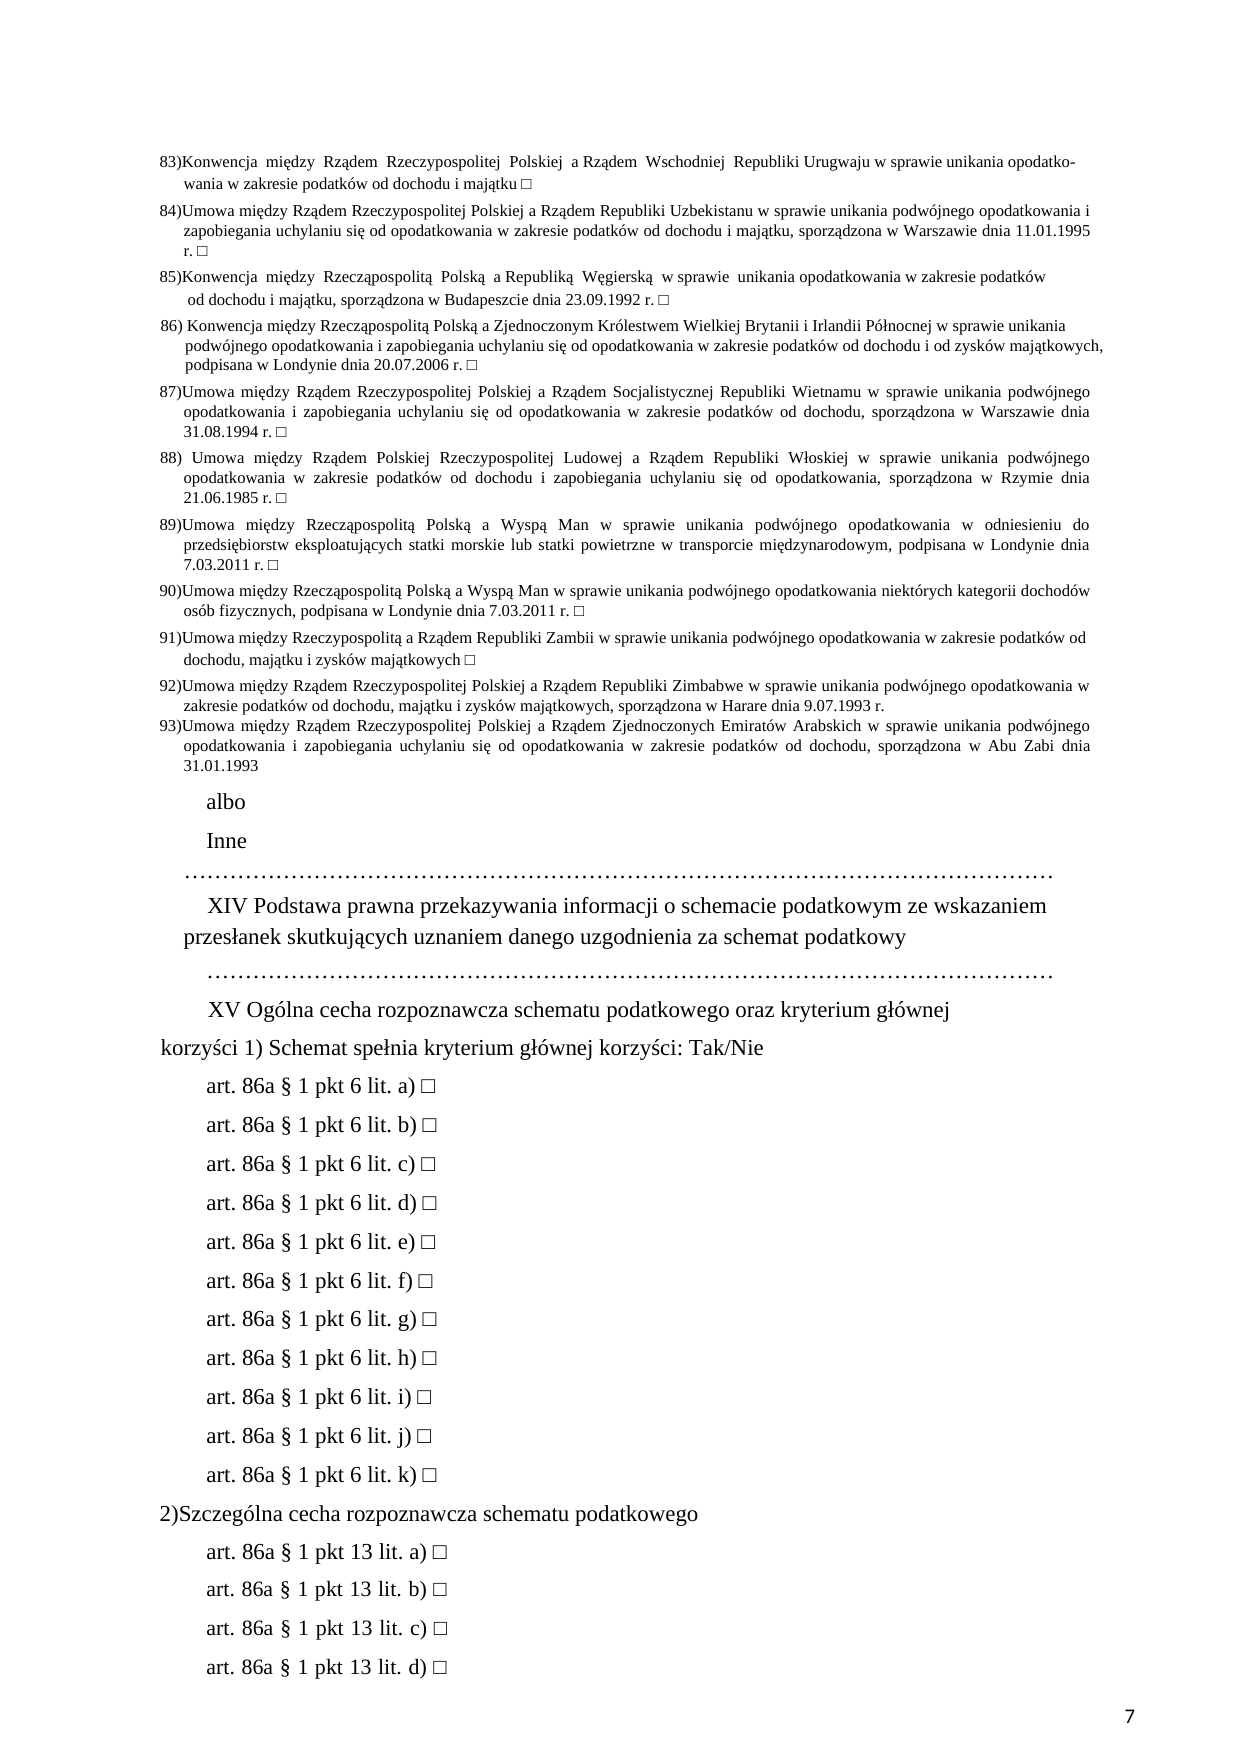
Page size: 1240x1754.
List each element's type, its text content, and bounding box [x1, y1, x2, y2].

text art. 86a § 1 pkt 6 lit. j) □ [206, 1422, 1135, 1448]
list Szczególna cecha rozpoznawcza schematu podatkowego art. 86a § 1 pkt 13 lit. a) □ [159, 1500, 703, 1564]
list Umowa między Rządem Rzeczypospolitej Polskiej a Rządem Republiki Zimbabwe w sprawie unikania podwójnego opodatkowania w zakresie podatków od dochodu, majątku i zysków majątkowych, sporządzona w Harare dnia 9.07.1993 r. [159, 675, 1091, 715]
text ………………………………………………………………………………………………… [206, 957, 1135, 983]
text 88) Umowa między Rządem Polskiej Rzeczypospolitej Ludowej a Rządem Republiki Włoskiej w sprawie unikania podwójnego opodatkowania w zakresie podatków od dochodu i zapobiegania uchylaniu się od opodatkowania, sporządzona w Rzymie dnia 21.06.1985 r. □ [160, 448, 1091, 507]
text …………………………………………………………………………………………………… [183, 857, 1135, 883]
list Umowa między Rządem Rzeczypospolitej Polskiej a Rządem Republiki Uzbekistanu w sprawie unikania podwójnego opodatkowania i zapobiegania uchylaniu się od opodatkowania w zakresie podatków od dochodu i majątku, sporządzona w Warszawie dnia 11.01.1995 r. □ [159, 201, 1091, 260]
text art. 86a § 1 pkt 6 lit. f) □ [206, 1267, 1135, 1293]
list Konwencja między Rzecząpospolitą Polską a Republiką Węgierską w sprawie unikania opodatkowania w zakresie podatków [159, 267, 1135, 286]
text art. 86a § 1 pkt 6 lit. a) □ [206, 1072, 1135, 1099]
text art. 86a § 1 pkt 6 lit. d) □ [206, 1189, 1135, 1215]
text wania w zakresie podatków od dochodu i majątku □ [183, 174, 1091, 193]
text art. 86a § 1 pkt 6 lit. b) □ [206, 1111, 1135, 1138]
text XV Ogólna cecha rozpoznawcza schematu podatkowego oraz kryterium głównej korzyści 1) Schemat spełnia kryterium głównej korzyści: Tak/Nie [160, 996, 1033, 1060]
text art. 86a § 1 pkt 6 lit. g) □ [206, 1306, 1135, 1332]
text 86) Konwencja między Rzecząpospolitą Polską a Zjednoczonym Królestwem Wielkiej Brytanii i Irlandii Północnej w sprawie unikania podwójnego opodatkowania i zapobiegania uchylaniu się od opodatkowania w zakresie podatków od dochodu i od zysków majątkowych, podpisana w Londynie dnia 20.07.2006 r. □ [160, 316, 1135, 374]
list Umowa między Rządem Rzeczypospolitej Polskiej a Rządem Socjalistycznej Republiki Wietnamu w sprawie unikania podwójnego opodatkowania i zapobiegania uchylaniu się od opodatkowania w zakresie podatków od dochodu, sporządzona w Warszawie dnia 31.08.1994 r. □ [159, 381, 1091, 441]
text XIV Podstawa prawna przekazywania informacji o schemacie podatkowym ze wskazaniem przesłanek skutkujących uznaniem danego uzgodnienia za schemat podatkowy [183, 892, 1091, 949]
text od dochodu i majątku, sporządzona w Budapeszcie dnia 23.09.1992 r. □ [183, 289, 1091, 309]
text Inne [206, 827, 1135, 854]
text art. 86a § 1 pkt 6 lit. c) □ [206, 1150, 1135, 1176]
text art. 86a § 1 pkt 6 lit. k) □ [206, 1461, 1135, 1487]
list Umowa między Rzeczypospolitą a Rządem Republiki Zambii w sprawie unikania podwójnego opodatkowania w zakresie podatków od dochodu, majątku i zysków majątkowych □ [159, 627, 1091, 668]
text art. 86a § 1 pkt 6 lit. e) □ [206, 1228, 1135, 1254]
list Umowa między Rzecząpospolitą Polską a Wyspą Man w sprawie unikania podwójnego opodatkowania niektórych kategorii dochodów osób fizycznych, podpisana w Londynie dnia 7.03.2011 r. □ [159, 581, 1091, 620]
text albo [206, 788, 1135, 815]
list Konwencja między Rządem Rzeczypospolitej Polskiej a Rządem Wschodniej Republiki Urugwaju w sprawie unikania opodatko- [159, 151, 1135, 171]
list Umowa między Rzecząpospolitą Polską a Wyspą Man w sprawie unikania podwójnego opodatkowania w odniesieniu do przedsiębiorstw eksploatujących statki morskie lub statki powietrzne w transporcie międzynarodowym, podpisana w Londynie dnia 7.03.2011 r. □ [159, 514, 1091, 574]
text art. 86a § 1 pkt 13 lit. b) □ art. 86a § 1 pkt 13 lit. c) □ art. 86a § 1 pkt 13 lit. d) □ [206, 1576, 447, 1679]
list Umowa między Rządem Rzeczypospolitej Polskiej a Rządem Zjednoczonych Emiratów Arabskich w sprawie unikania podwójnego opodatkowania i zapobiegania uchylaniu się od opodatkowania w zakresie podatków od dochodu, sporządzona w Abu Zabi dnia 31.01.1993 [159, 716, 1091, 775]
text art. 86a § 1 pkt 6 lit. h) □ [206, 1344, 1135, 1371]
text art. 86a § 1 pkt 6 lit. i) □ [206, 1383, 1135, 1409]
